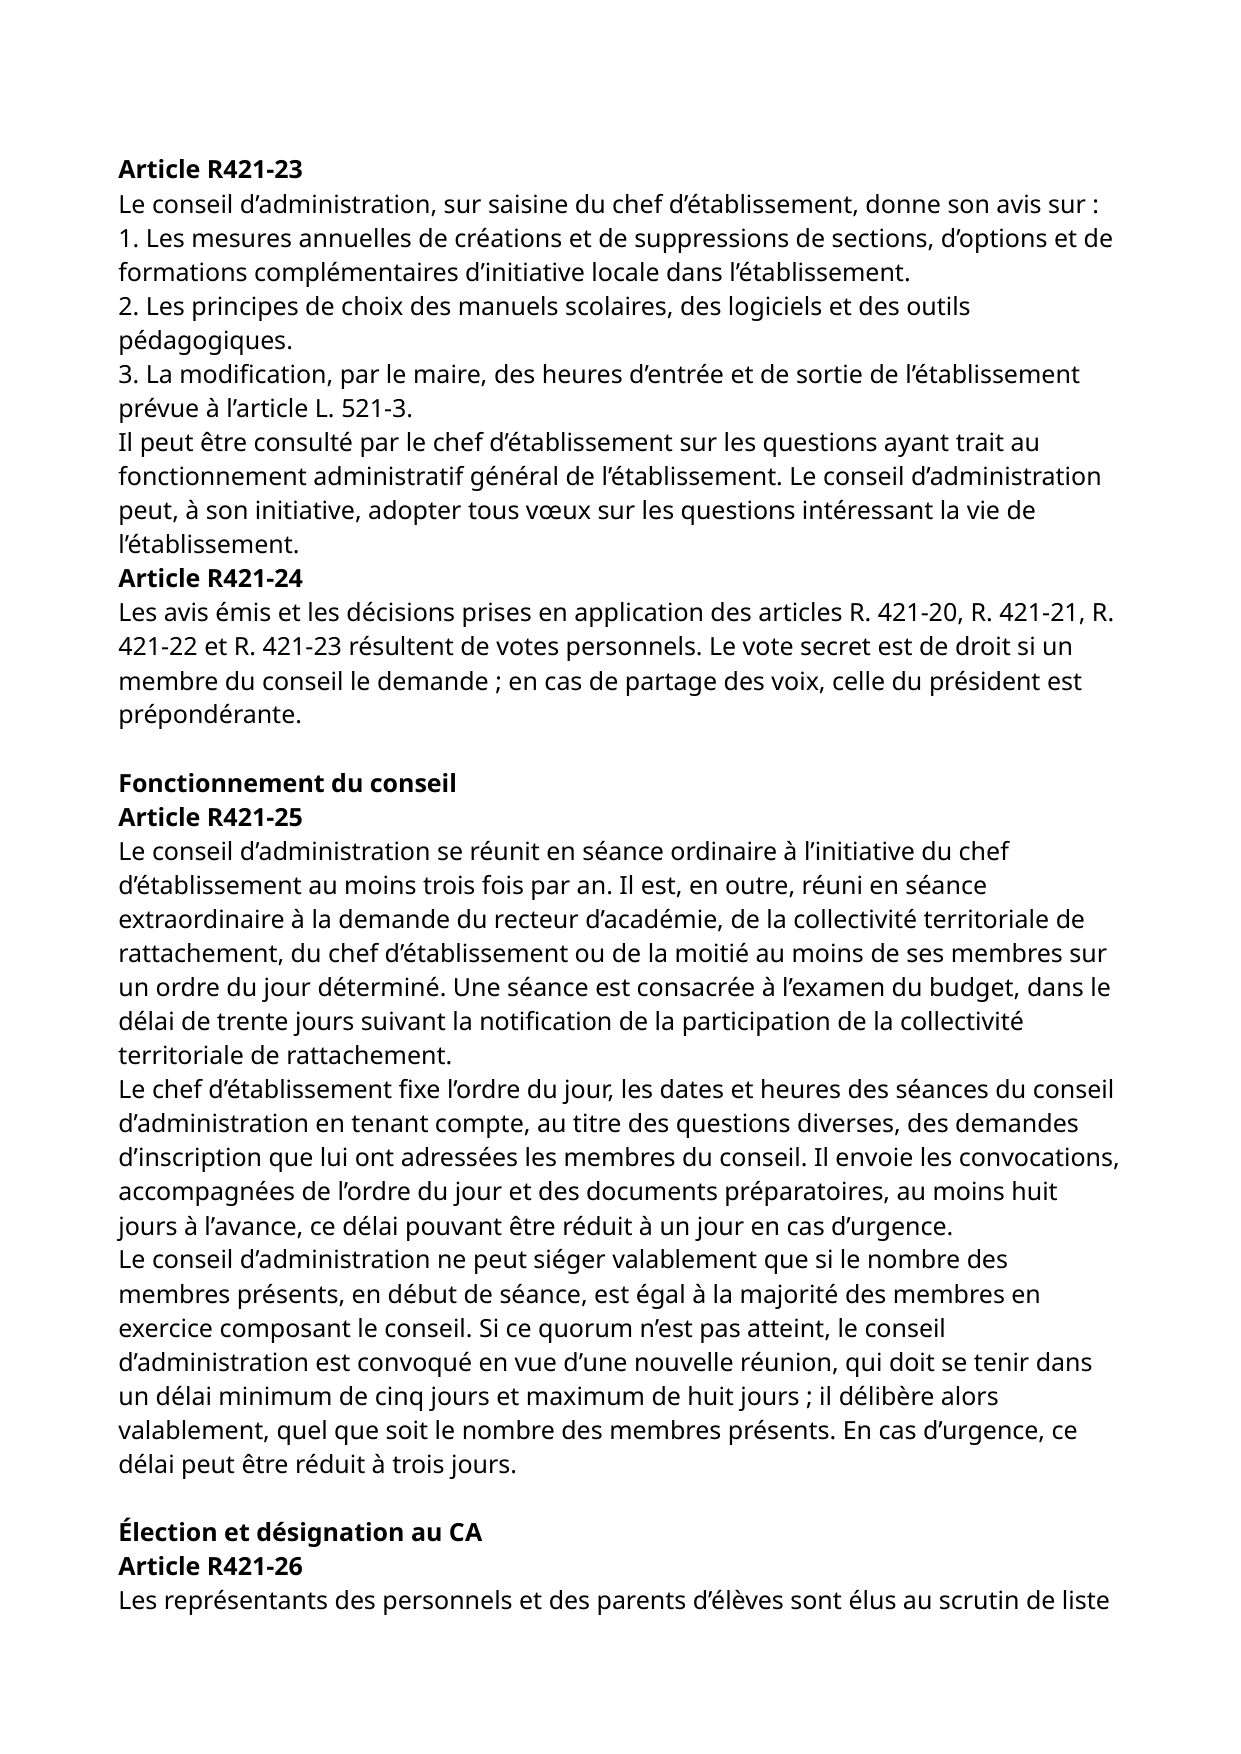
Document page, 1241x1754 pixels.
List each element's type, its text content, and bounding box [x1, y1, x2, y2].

text Le conseil d’administration, sur saisine du chef d’établissement, donne son avis sur : [118, 186, 1122, 220]
text Fonctionnement du conseil [118, 765, 1122, 799]
text 3. La modification, par le maire, des heures d’entrée et de sortie de l’établissement prévue à l’article L. 521-3. [118, 357, 1122, 425]
text Article R421-26 [118, 1549, 1122, 1583]
text Article R421-23 [118, 152, 1122, 186]
text 2. Les principes de choix des manuels scolaires, des logiciels et des outils pédagogiques. [118, 288, 1122, 357]
text 1. Les mesures annuelles de créations et de suppressions de sections, d’options et de formations complémentaires d’initiative locale dans l’établissement. [118, 220, 1122, 288]
text Article R421-25 [118, 799, 1122, 833]
text Les représentants des personnels et des parents d’élèves sont élus au scrutin de liste [118, 1583, 1122, 1617]
text Les avis émis et les décisions prises en application des articles R. 421-20, R. 421-21, R. 421-22 et R. 421-23 résultent de votes personnels. Le vote secret est de droit si un membre du conseil le demande ; en cas de partage des voix, celle du président est prépondérante. [118, 595, 1122, 731]
text Le conseil d’administration se réunit en séance ordinaire à l’initiative du chef d’établissement au moins trois fois par an. Il est, en outre, réuni en séance extraordinaire à la demande du recteur d’académie, de la collectivité territoriale de rattachement, du chef d’établissement ou de la moitié au moins de ses membres sur un ordre du jour déterminé. Une séance est consacrée à l’examen du budget, dans le délai de trente jours suivant la notification de la participation de la collectivité territoriale de rattachement. [118, 833, 1122, 1072]
text Le chef d’établissement fixe l’ordre du jour, les dates et heures des séances du conseil d’administration en tenant compte, au titre des questions diverses, des demandes d’inscription que lui ont adressées les membres du conseil. Il envoie les convocations, accompagnées de l’ordre du jour et des documents préparatoires, au moins huit jours à l’avance, ce délai pouvant être réduit à un jour en cas d’urgence. [118, 1072, 1122, 1242]
text Article R421-24 [118, 561, 1122, 595]
text Élection et désignation au CA [118, 1515, 1122, 1549]
text Il peut être consulté par le chef d’établissement sur les questions ayant trait au fonctionnement administratif général de l’établissement. Le conseil d’administration peut, à son initiative, adopter tous vœux sur les questions intéressant la vie de l’établissement. [118, 425, 1122, 561]
text Le conseil d’administration ne peut siéger valablement que si le nombre des membres présents, en début de séance, est égal à la majorité des membres en exercice composant le conseil. Si ce quorum n’est pas atteint, le conseil d’administration est convoqué en vue d’une nouvelle réunion, qui doit se tenir dans un délai minimum de cinq jours et maximum de huit jours ; il délibère alors valablement, quel que soit le nombre des membres présents. En cas d’urgence, ce délai peut être réduit à trois jours. [118, 1242, 1122, 1481]
